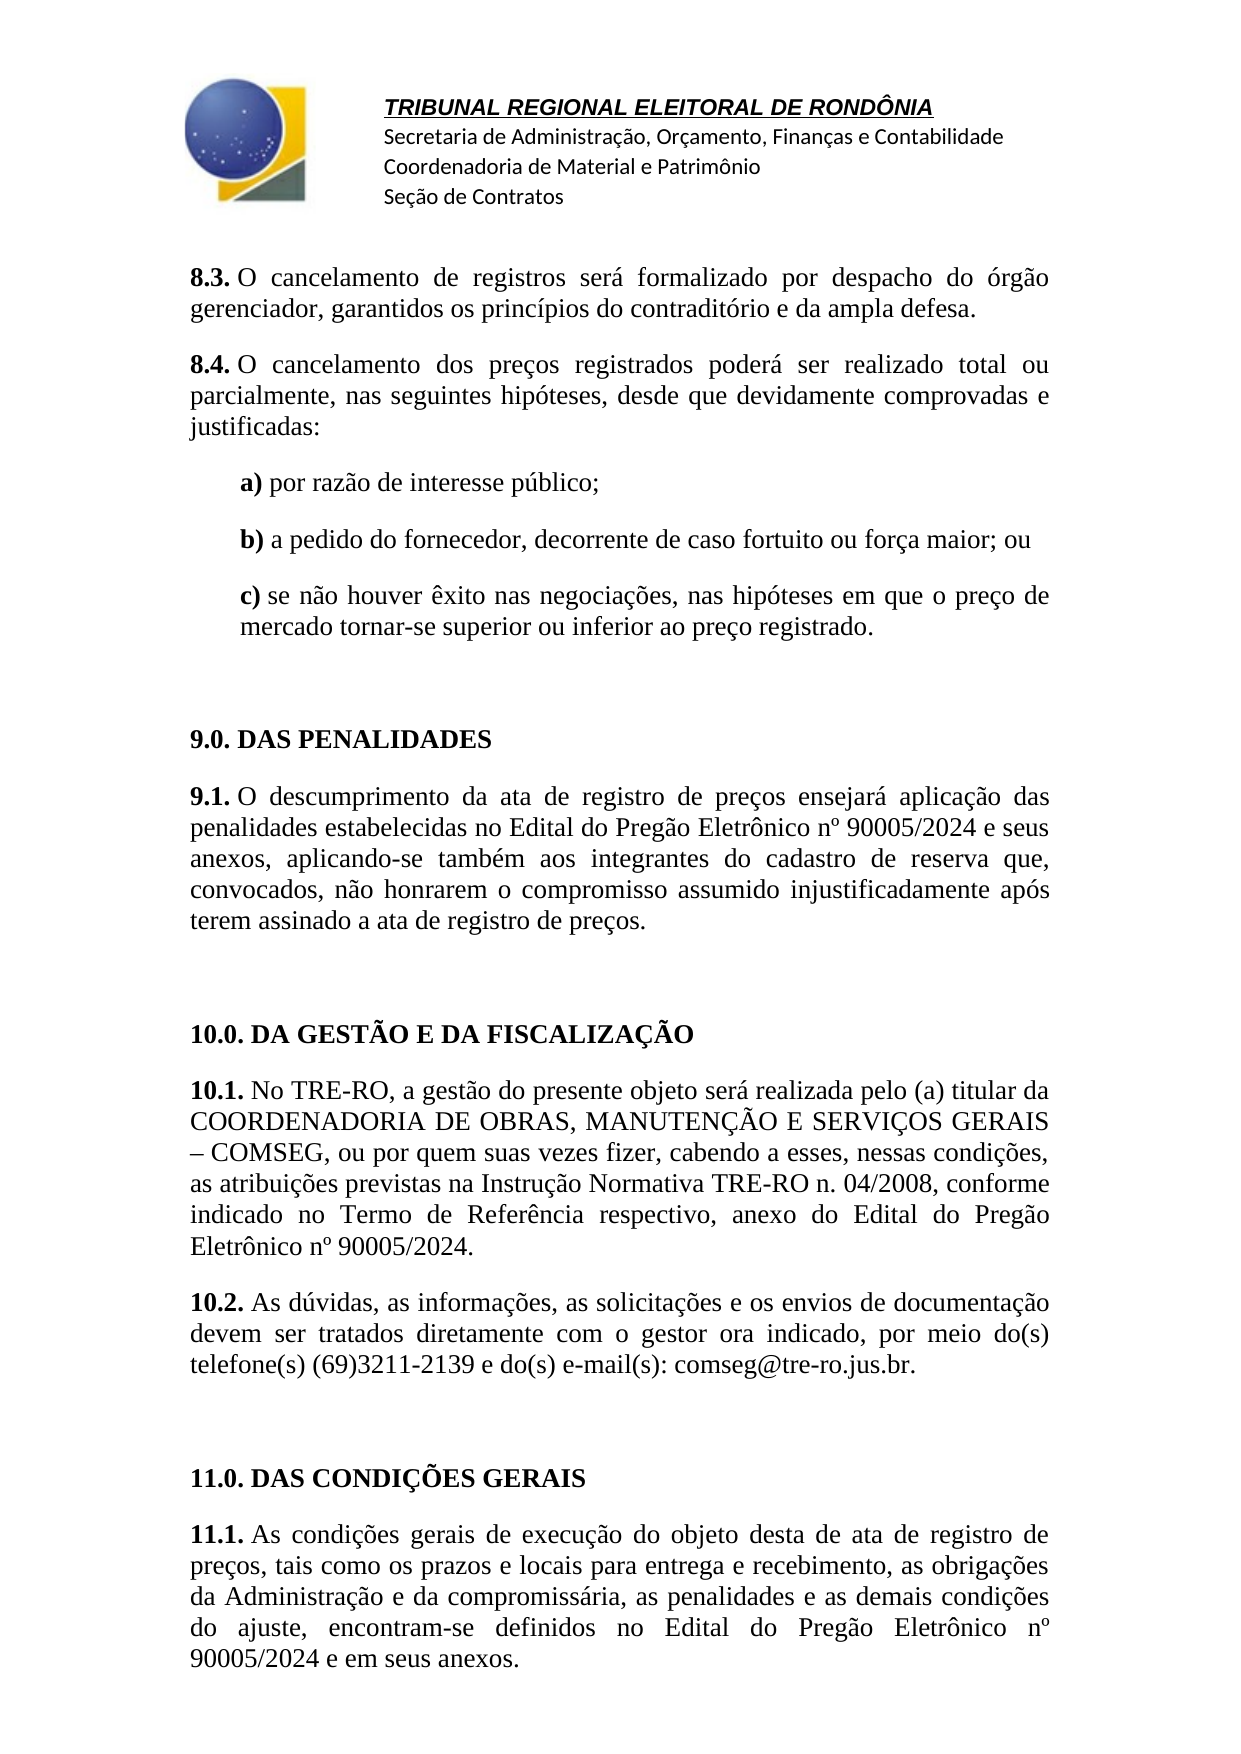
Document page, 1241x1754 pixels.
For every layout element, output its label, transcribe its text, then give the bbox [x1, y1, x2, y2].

text 10.0. DA GESTÃO E DA FISCALIZAÇÃO [190, 1018, 1051, 1049]
text 8.3. O cancelamento de registros será formalizado por despacho do órgão gerenciador, garantidos os princípios do contraditório e da ampla defesa. [190, 261, 1051, 323]
text a) por razão de interesse público; [240, 467, 1051, 498]
text 11.1. As condições gerais de execução do objeto desta de ata de registro de preços, tais como os prazos e locais para entrega e recebimento, as obrigações da Administração e da compromissária, as penalidades e as demais condições do ajuste, encontram-se definidos no Edital do Pregão Eletrônico nº 90005/2024 e em seus anexos. [190, 1518, 1051, 1673]
text 8.4. O cancelamento dos preços registrados poderá ser realizado total ou parcialmente, nas seguintes hipóteses, desde que devidamente comprovadas e justificadas: [190, 348, 1051, 442]
text c) se não houver êxito nas negociações, nas hipóteses em que o preço de mercado tornar-se superior ou inferior ao preço registrado. [240, 579, 1051, 641]
text 10.1. No TRE-RO, a gestão do presente objeto será realizada pelo (a) titular da COORDENADORIA DE OBRAS, MANUTENÇÃO E SERVIÇOS GERAIS – COMSEG, ou por quem suas vezes fizer, cabendo a esses, nessas condições, as atribuições previstas na Instrução Normativa TRE-RO n. 04/2008, conforme indicado no Termo de Referência respectivo, anexo do Edital do Pregão Eletrônico nº 90005/2024. [190, 1074, 1051, 1261]
text 11.0. DAS CONDIÇÕES GERAIS [190, 1462, 1051, 1493]
text b) a pedido do fornecedor, decorrente de caso fortuito ou força maior; ou [240, 523, 1051, 554]
text 9.1. O descumprimento da ata de registro de preços ensejará aplicação das penalidades estabelecidas no Edital do Pregão Eletrônico nº 90005/2024 e seus anexos, aplicando-se também aos integrantes do cadastro de reserva que, convocados, não honrarem o compromisso assumido injustificadamente após terem assinado a ata de registro de preços. [190, 780, 1051, 935]
text 10.2. As dúvidas, as informações, as solicitações e os envios de documentação devem ser tratados diretamente com o gestor ora indicado, por meio do(s) telefone(s) (69)3211-2139 e do(s) e-mail(s): comseg@tre-ro.jus.br. [190, 1286, 1051, 1379]
text 9.0. DAS PENALIDADES [190, 723, 1051, 755]
